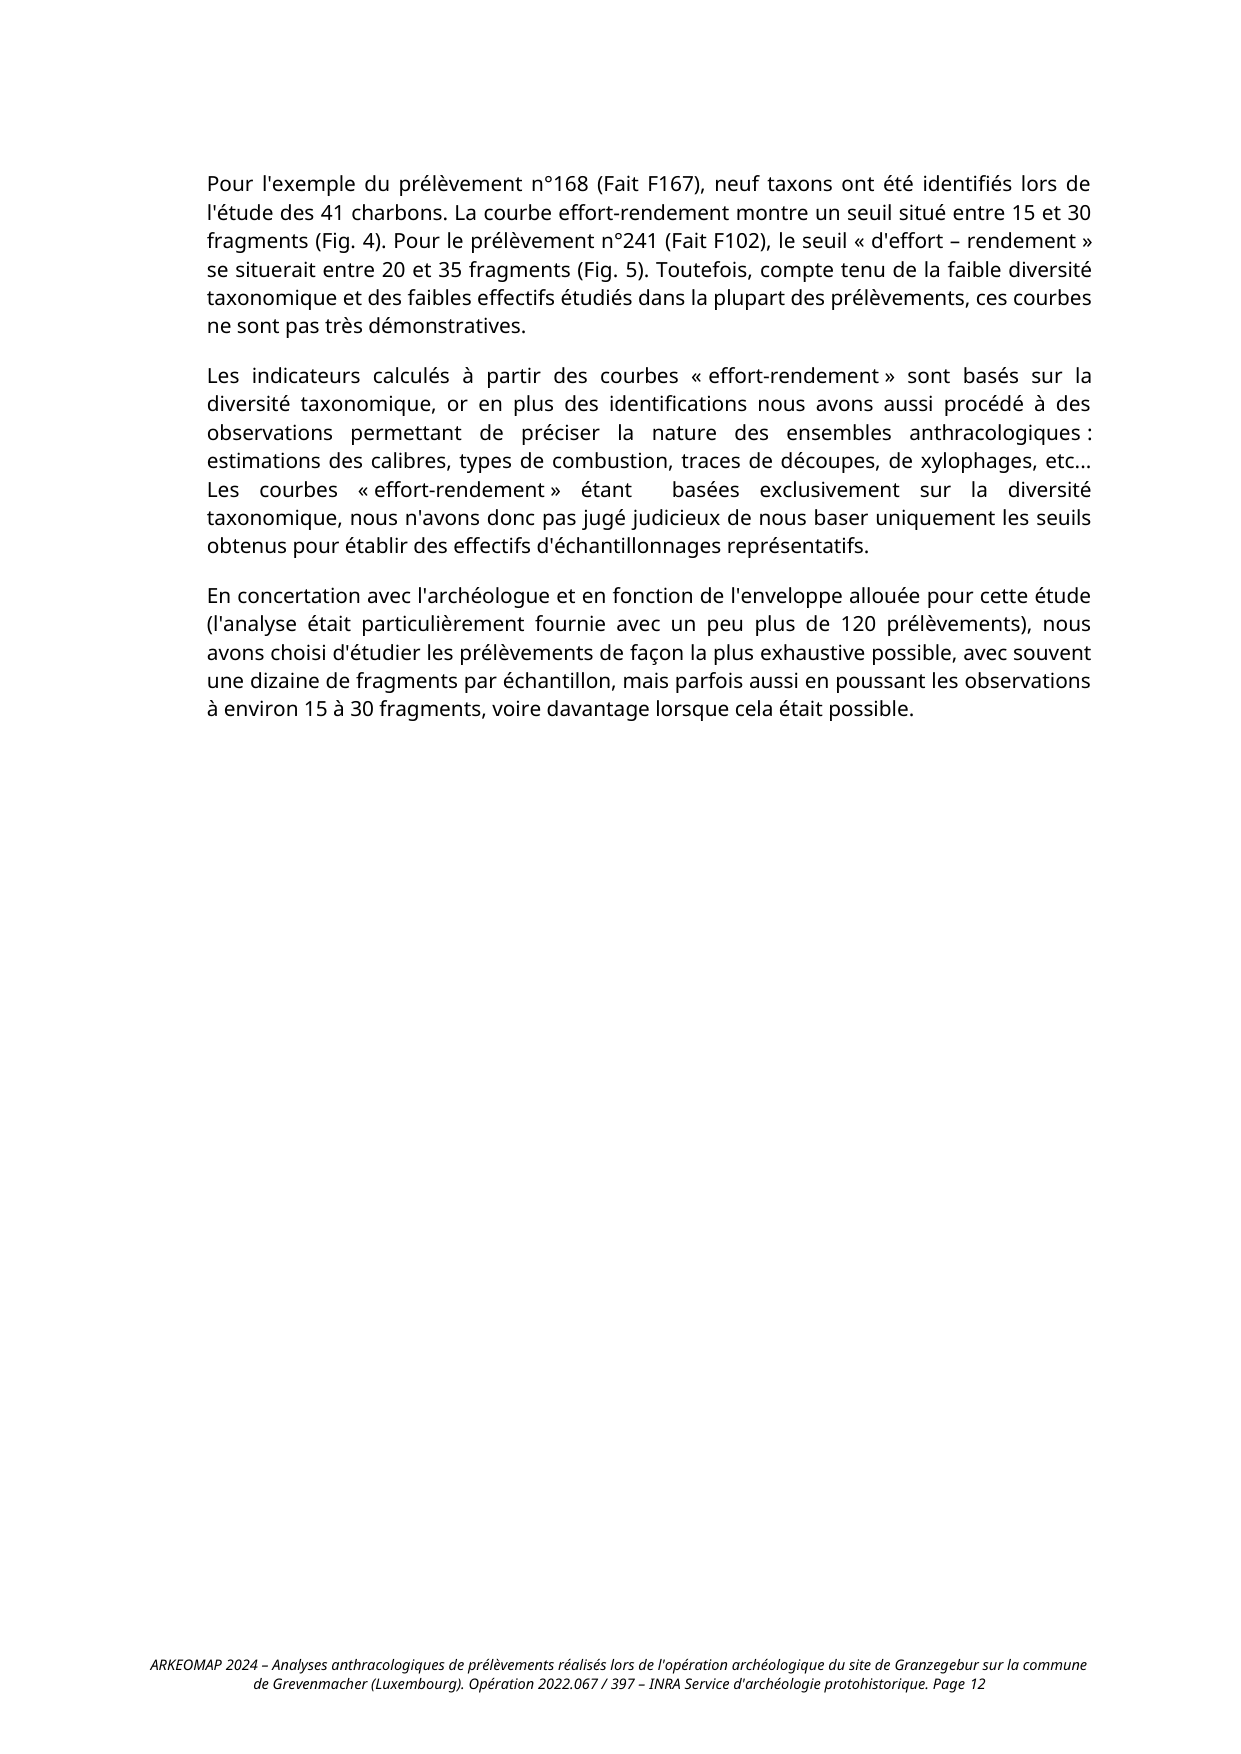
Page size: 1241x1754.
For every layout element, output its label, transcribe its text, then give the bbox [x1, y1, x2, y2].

text En concertation avec l'archéologue et en fonction de l'enveloppe allouée pour cette étude (l'analyse était particulièrement fournie avec un peu plus de 120 prélèvements), nous avons choisi d'étudier les prélèvements de façon la plus exhaustive possible, avec souvent une dizaine de fragments par échantillon, mais parfois aussi en poussant les observations à environ 15 à 30 fragments, voire davantage lorsque cela était possible. [207, 581, 1092, 723]
text Les indicateurs calculés à partir des courbes « effort-rendement » sont basés sur la diversité taxonomique, or en plus des identifications nous avons aussi procédé à des observations permettant de préciser la nature des ensembles anthracologiques : estimations des calibres, types de combustion, traces de découpes, de xylophages, etc... Les courbes « effort-rendement » étant basées exclusivement sur la diversité taxonomique, nous n'avons donc pas jugé judicieux de nous baser uniquement les seuils obtenus pour établir des effectifs d'échantillonnages représentatifs. [207, 361, 1092, 560]
text Pour l'exemple du prélèvement n°168 (Fait F167), neuf taxons ont été identifiés lors de l'étude des 41 charbons. La courbe effort-rendement montre un seuil situé entre 15 et 30 fragments (Fig. 4). Pour le prélèvement n°241 (Fait F102), le seuil « d'effort – rendement » se situerait entre 20 et 35 fragments (Fig. 5). Toutefois, compte tenu de la faible diversité taxonomique et des faibles effectifs étudiés dans la plupart des prélèvements, ces courbes ne sont pas très démonstratives. [207, 169, 1092, 340]
